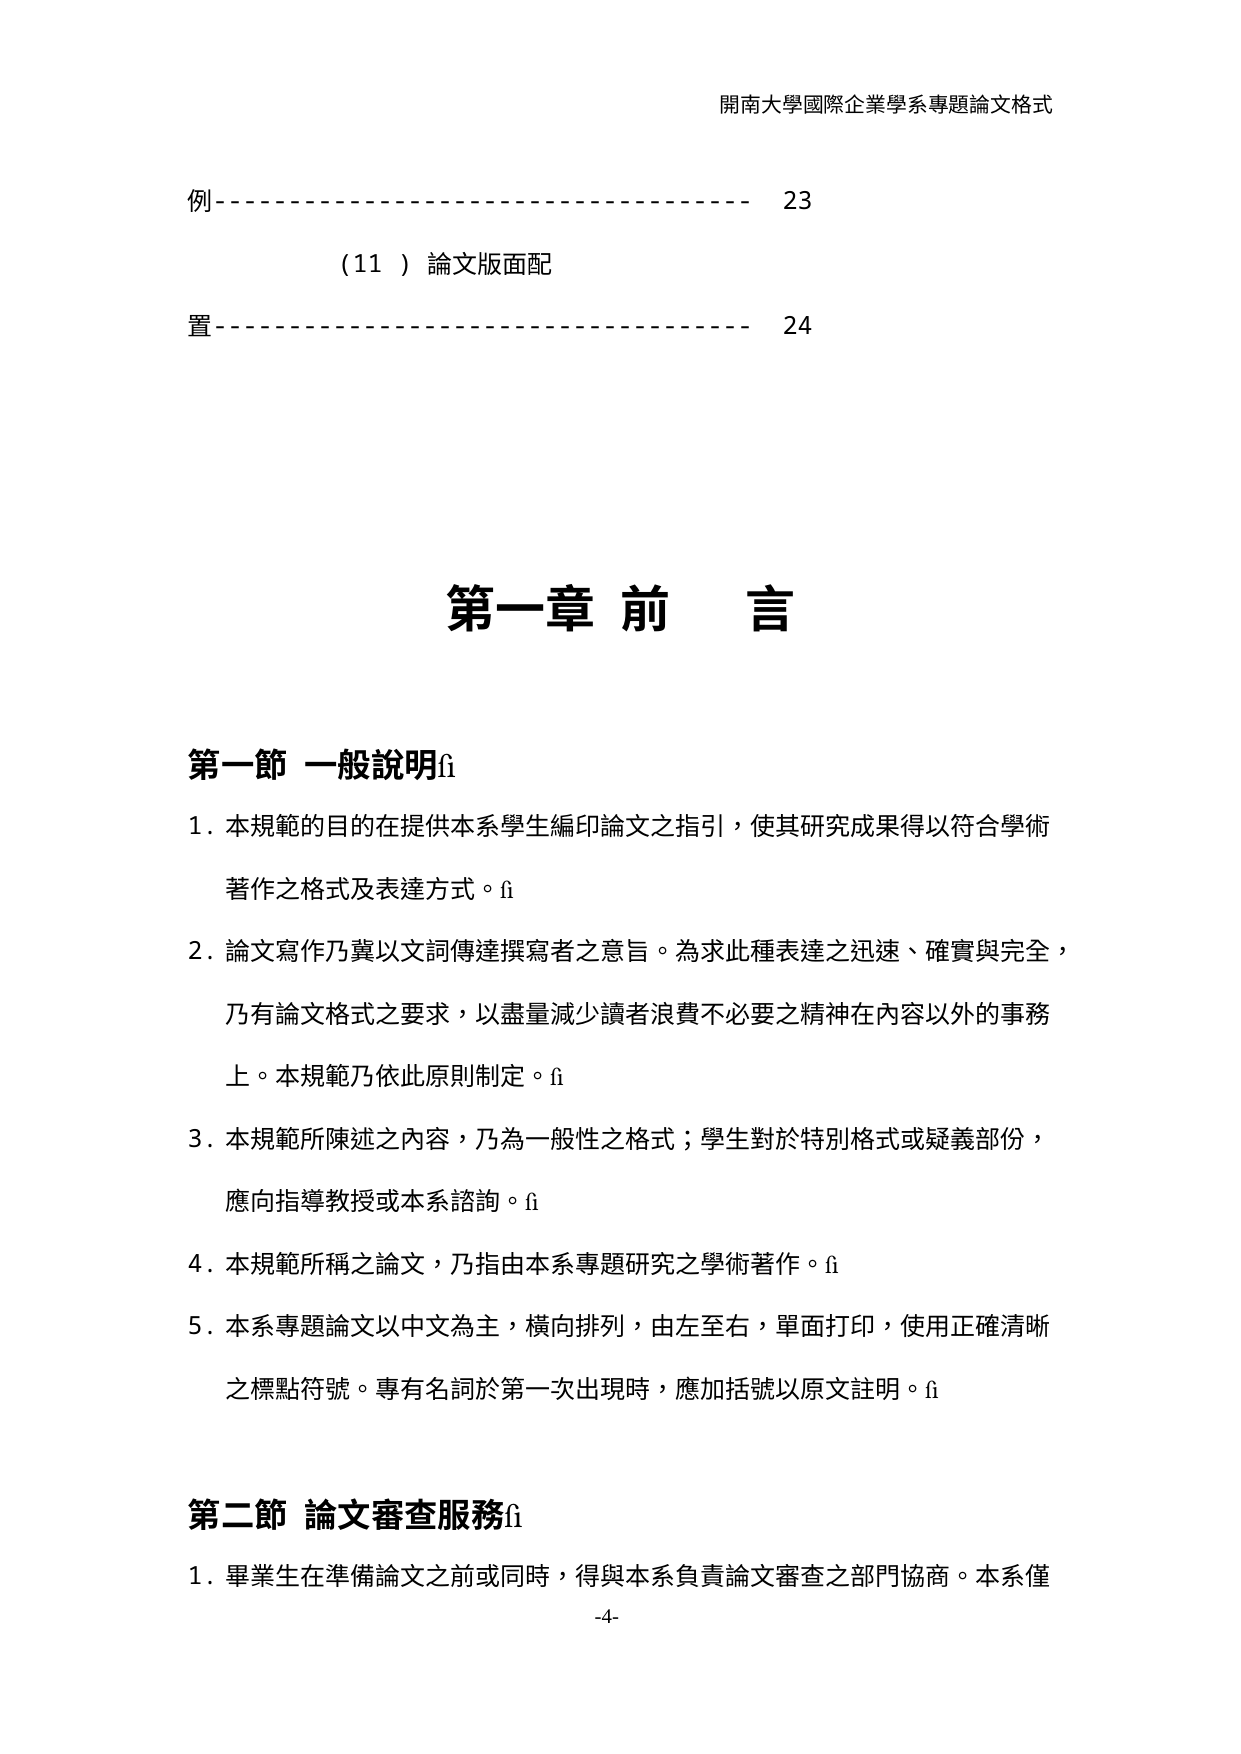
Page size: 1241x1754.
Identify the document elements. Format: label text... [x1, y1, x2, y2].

list 本系專題論文以中文為主，橫向排列，由左至右，單面打印，使用正確清晰之標點符號。專有名詞於第一次出現時，應加括號以原文註明。 [187, 1283, 1053, 1408]
text 第二節 論文審查服務 [187, 1471, 1053, 1533]
text 第一章 前 言 [187, 533, 1053, 658]
list 本規範的目的在提供本系學生編印論文之指引，使其研究成果得以符合學術著作之格式及表達方式。 [187, 783, 1053, 908]
text 第一節 一般說明 [187, 721, 1053, 783]
list 畢業生在準備論文之前或同時，得與本系負責論文審查之部門協商。本系僅 [187, 1533, 1053, 1596]
list 論文寫作乃冀以文詞傳達撰寫者之意旨。為求此種表達之迅速、確實與完全，乃有論文格式之要求，以盡量減少讀者浪費不必要之精神在內容以外的事務上。本規範乃依此原則制定。 [187, 908, 1053, 1096]
list 本規範所稱之論文，乃指由本系專題研究之學術著作。 [187, 1221, 1053, 1283]
text (11 ) 論文版面配置------------------------------------ 24 [187, 221, 1053, 346]
text 例------------------------------------ 23 [187, 158, 1053, 221]
list 本規範所陳述之內容，乃為一般性之格式；學生對於特別格式或疑義部份，應向指導教授或本系諮詢。 [187, 1096, 1053, 1221]
